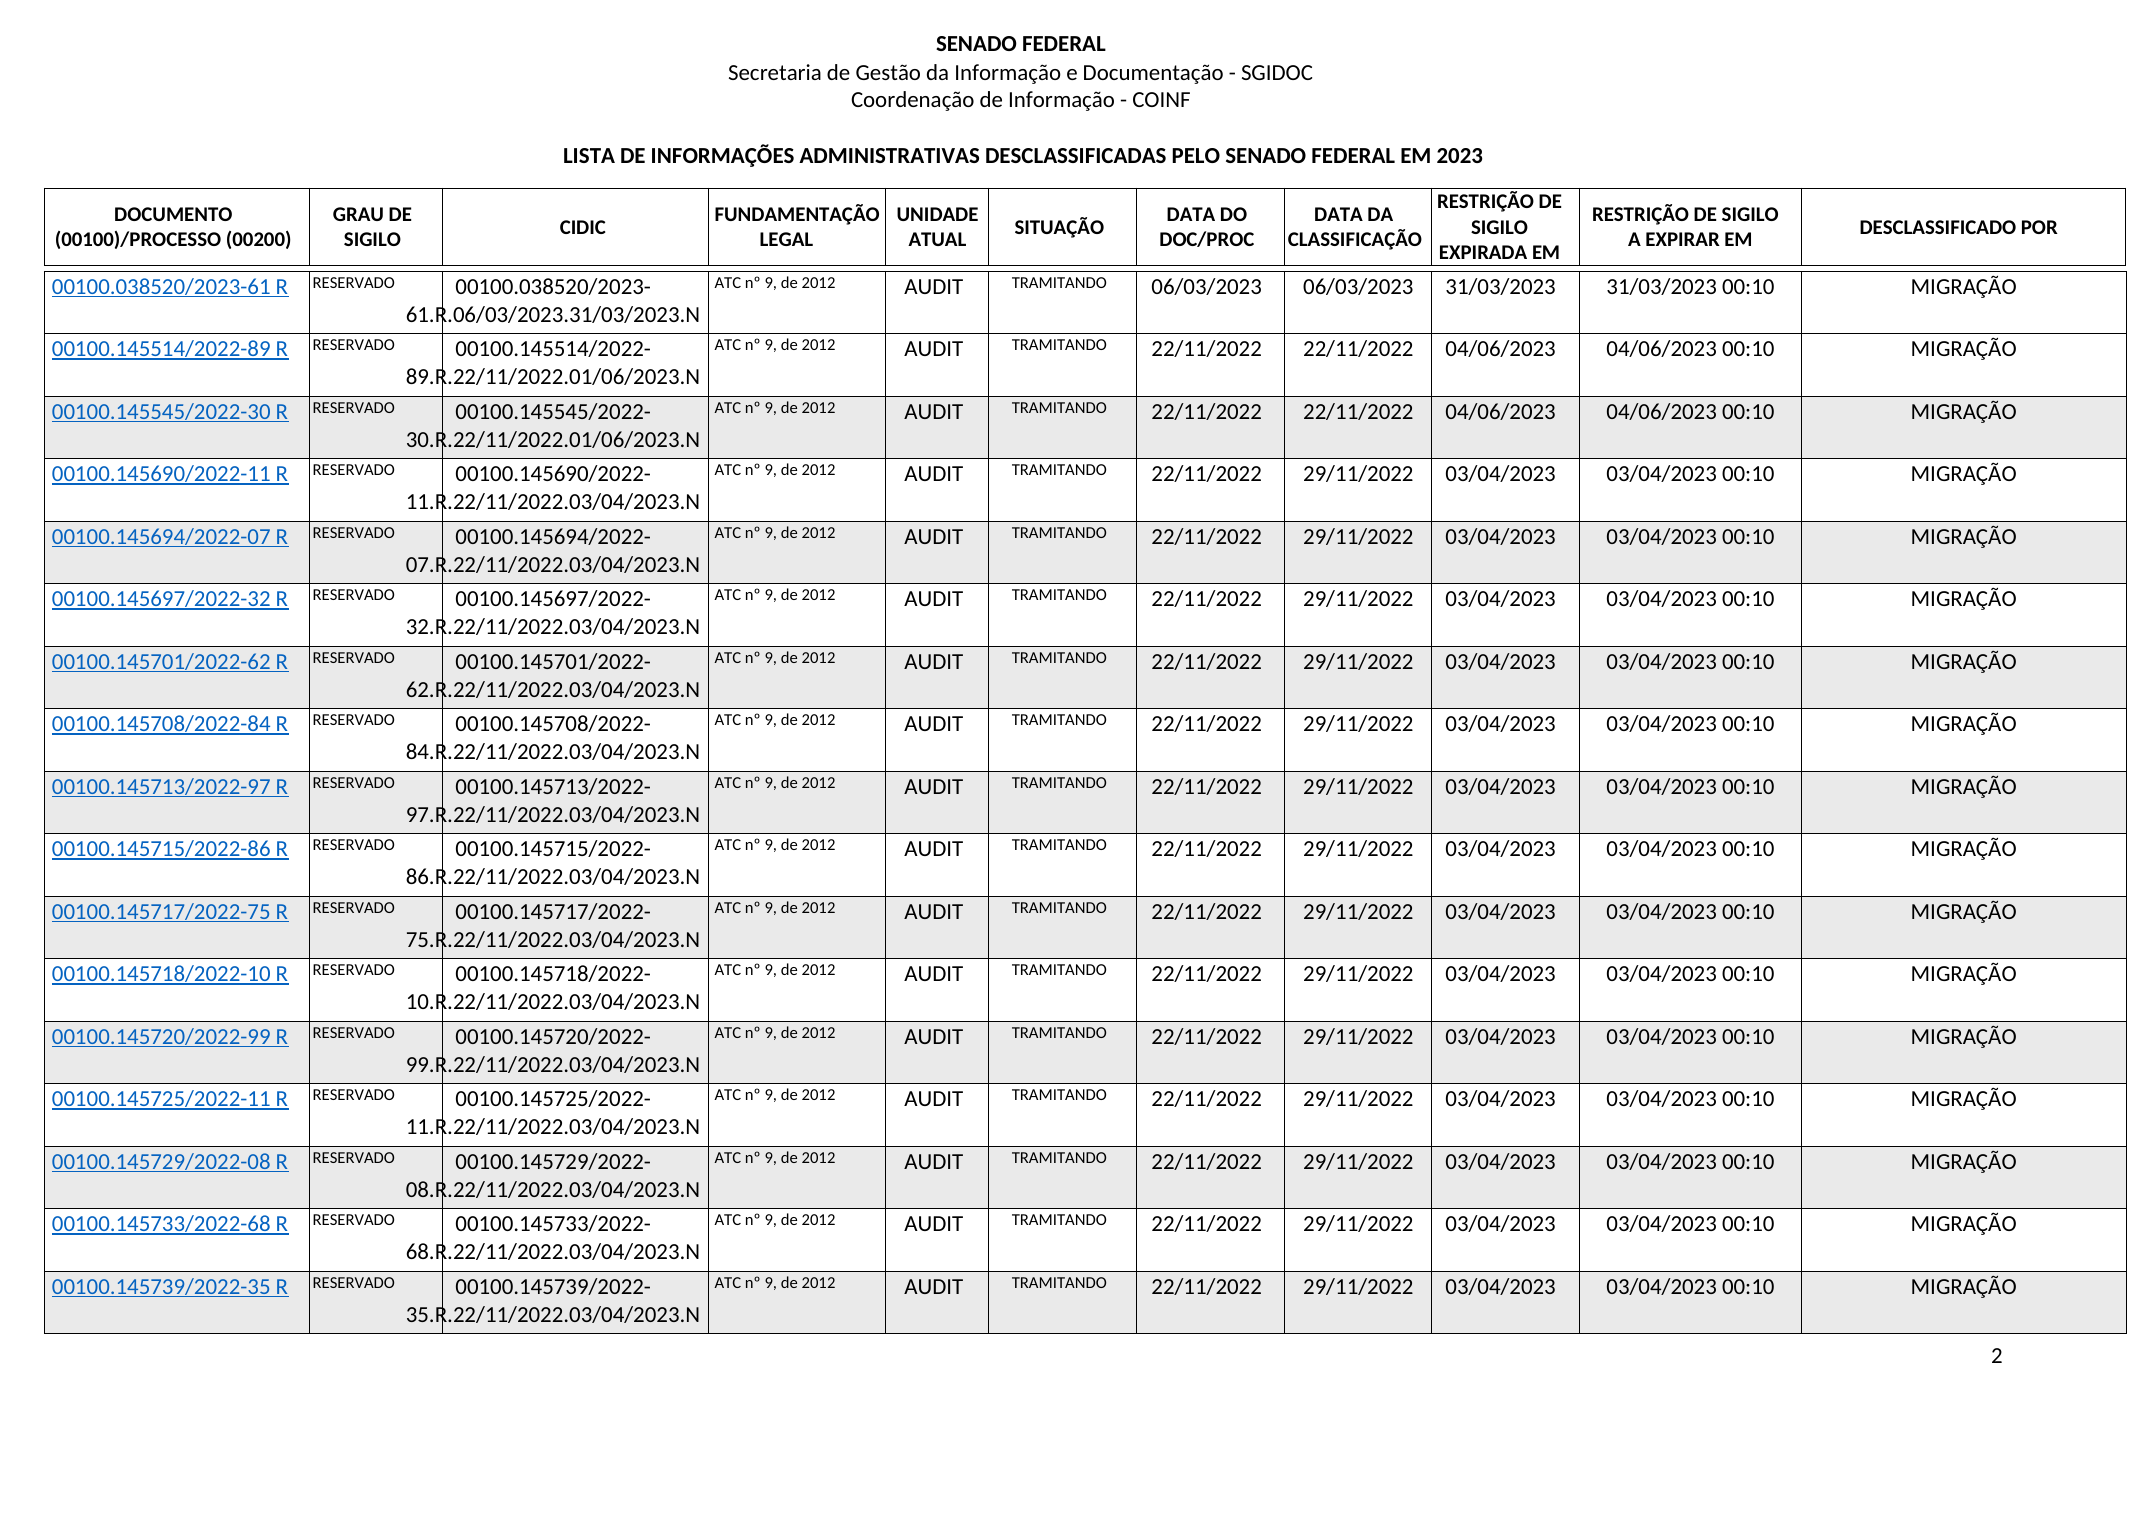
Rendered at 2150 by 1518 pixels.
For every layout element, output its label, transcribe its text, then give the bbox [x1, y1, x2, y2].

table_cell 03/04/2023 00:10 [1580, 459, 1801, 521]
table_cell MIGRAÇÃO [1802, 1084, 2126, 1146]
table_cell ATC nº 9, de 2012 [709, 897, 885, 958]
table_cell 00100.145713/2022-97.R.22/11/2022.03/04/2023.N [443, 772, 708, 833]
table_cell MIGRAÇÃO [1802, 459, 2126, 521]
table_cell ATC nº 9, de 2012 [709, 1147, 885, 1208]
table_cell TRAMITANDO [989, 1147, 1136, 1208]
table_cell AUDIT [886, 1272, 988, 1333]
table_cell RESERVADO [310, 334, 442, 396]
table_cell TRAMITANDO [989, 584, 1136, 646]
table_cell RESERVADO [310, 1272, 442, 1333]
table_cell AUDIT [886, 1022, 988, 1083]
table_cell 00100.145729/2022-08 R [45, 1147, 309, 1208]
table_cell RESERVADO [310, 459, 442, 521]
table_cell 03/04/2023 [1432, 1084, 1579, 1146]
table_cell 00100.145690/2022-11.R.22/11/2022.03/04/2023.N [443, 459, 708, 521]
table_cell 00100.145739/2022-35 R [45, 1272, 309, 1333]
table_cell MIGRAÇÃO [1802, 897, 2126, 958]
table_cell 00100.038520/2023-61 R [45, 272, 309, 333]
table_cell 03/04/2023 [1432, 834, 1579, 896]
table_cell 22/11/2022 [1137, 1084, 1284, 1146]
table_cell 03/04/2023 00:10 [1580, 1272, 1801, 1333]
table_cell 00100.038520/2023-61.R.06/03/2023.31/03/2023.N [443, 272, 708, 333]
table_cell ATC nº 9, de 2012 [709, 1272, 885, 1333]
table_cell ATC nº 9, de 2012 [709, 772, 885, 833]
table_cell 29/11/2022 [1285, 1209, 1431, 1271]
table_cell 03/04/2023 00:10 [1580, 1209, 1801, 1271]
table_cell MIGRAÇÃO [1802, 522, 2126, 583]
table_cell 03/04/2023 [1432, 522, 1579, 583]
table_cell RESERVADO [310, 522, 442, 583]
table_cell 00100.145690/2022-11 R [45, 459, 309, 521]
table_cell AUDIT [886, 272, 988, 333]
table_cell 00100.145701/2022-62 R [45, 647, 309, 708]
table_cell 29/11/2022 [1285, 1272, 1431, 1333]
table_cell 03/04/2023 [1432, 772, 1579, 833]
table_cell 03/04/2023 00:10 [1580, 1022, 1801, 1083]
table_cell 00100.145720/2022-99.R.22/11/2022.03/04/2023.N [443, 1022, 708, 1083]
table_cell 00100.145545/2022-30.R.22/11/2022.01/06/2023.N [443, 397, 708, 458]
table_cell 29/11/2022 [1285, 834, 1431, 896]
table_cell 29/11/2022 [1285, 1022, 1431, 1083]
table_cell 22/11/2022 [1137, 709, 1284, 771]
table_cell AUDIT [886, 959, 988, 1021]
table_cell 29/11/2022 [1285, 772, 1431, 833]
table_cell MIGRAÇÃO [1802, 834, 2126, 896]
table_cell 29/11/2022 [1285, 709, 1431, 771]
table_cell 29/11/2022 [1285, 459, 1431, 521]
table_cell MIGRAÇÃO [1802, 397, 2126, 458]
table_cell 29/11/2022 [1285, 522, 1431, 583]
table_cell MIGRAÇÃO [1802, 1022, 2126, 1083]
table_cell 22/11/2022 [1137, 1147, 1284, 1208]
table_cell 03/04/2023 00:10 [1580, 522, 1801, 583]
table_cell TRAMITANDO [989, 772, 1136, 833]
table_cell RESERVADO [310, 272, 442, 333]
table_cell 22/11/2022 [1137, 834, 1284, 896]
table_cell RESERVADO [310, 772, 442, 833]
table_cell TRAMITANDO [989, 1209, 1136, 1271]
table_cell TRAMITANDO [989, 834, 1136, 896]
table_cell 06/03/2023 [1137, 272, 1284, 333]
table_cell ATC nº 9, de 2012 [709, 647, 885, 708]
table_cell 22/11/2022 [1137, 584, 1284, 646]
table_cell 03/04/2023 [1432, 584, 1579, 646]
table_cell AUDIT [886, 1147, 988, 1208]
table_cell 22/11/2022 [1137, 772, 1284, 833]
table_cell TRAMITANDO [989, 647, 1136, 708]
table_cell ATC nº 9, de 2012 [709, 522, 885, 583]
table_cell RESERVADO [310, 647, 442, 708]
table_cell 00100.145697/2022-32.R.22/11/2022.03/04/2023.N [443, 584, 708, 646]
table_cell RESERVADO [310, 897, 442, 958]
table_cell ATC nº 9, de 2012 [709, 459, 885, 521]
table_cell 22/11/2022 [1137, 1022, 1284, 1083]
table_cell 22/11/2022 [1137, 522, 1284, 583]
table_cell 03/04/2023 [1432, 1209, 1579, 1271]
table_cell AUDIT [886, 334, 988, 396]
table_cell AUDIT [886, 772, 988, 833]
table_cell AUDIT [886, 397, 988, 458]
table_cell AUDIT [886, 834, 988, 896]
table_cell 22/11/2022 [1137, 1209, 1284, 1271]
table_cell AUDIT [886, 647, 988, 708]
table_cell TRAMITANDO [989, 897, 1136, 958]
table_cell 04/06/2023 00:10 [1580, 397, 1801, 458]
table_cell 04/06/2023 [1432, 397, 1579, 458]
table_cell 22/11/2022 [1285, 334, 1431, 396]
table_cell 29/11/2022 [1285, 647, 1431, 708]
table_cell 29/11/2022 [1285, 1147, 1431, 1208]
table_cell 03/04/2023 00:10 [1580, 1147, 1801, 1208]
table_cell 04/06/2023 [1432, 334, 1579, 396]
table_cell TRAMITANDO [989, 1272, 1136, 1333]
table_cell 00100.145694/2022-07.R.22/11/2022.03/04/2023.N [443, 522, 708, 583]
table_cell ATC nº 9, de 2012 [709, 272, 885, 333]
table_cell 03/04/2023 [1432, 897, 1579, 958]
table_cell ATC nº 9, de 2012 [709, 397, 885, 458]
table_cell 29/11/2022 [1285, 584, 1431, 646]
table_cell MIGRAÇÃO [1802, 584, 2126, 646]
table_cell TRAMITANDO [989, 459, 1136, 521]
table_cell 00100.145733/2022-68 R [45, 1209, 309, 1271]
table_cell 00100.145708/2022-84.R.22/11/2022.03/04/2023.N [443, 709, 708, 771]
table_cell 00100.145694/2022-07 R [45, 522, 309, 583]
table_cell ATC nº 9, de 2012 [709, 1209, 885, 1271]
table_cell MIGRAÇÃO [1802, 959, 2126, 1021]
table_cell RESERVADO [310, 709, 442, 771]
table_cell AUDIT [886, 709, 988, 771]
table_cell 03/04/2023 00:10 [1580, 647, 1801, 708]
table_cell 00100.145729/2022-08.R.22/11/2022.03/04/2023.N [443, 1147, 708, 1208]
table_cell 00100.145718/2022-10.R.22/11/2022.03/04/2023.N [443, 959, 708, 1021]
table_cell MIGRAÇÃO [1802, 1209, 2126, 1271]
table_cell 00100.145514/2022-89.R.22/11/2022.01/06/2023.N [443, 334, 708, 396]
table_cell 00100.145717/2022-75 R [45, 897, 309, 958]
table_cell TRAMITANDO [989, 1022, 1136, 1083]
table_cell 22/11/2022 [1285, 397, 1431, 458]
table_cell TRAMITANDO [989, 397, 1136, 458]
table_cell 06/03/2023 [1285, 272, 1431, 333]
table_cell 03/04/2023 00:10 [1580, 709, 1801, 771]
table_cell 22/11/2022 [1137, 397, 1284, 458]
table_cell ATC nº 9, de 2012 [709, 334, 885, 396]
table_cell RESERVADO [310, 1209, 442, 1271]
table_cell 00100.145708/2022-84 R [45, 709, 309, 771]
table_cell RESERVADO [310, 834, 442, 896]
table_cell AUDIT [886, 584, 988, 646]
table_cell MIGRAÇÃO [1802, 1147, 2126, 1208]
table_cell 04/06/2023 00:10 [1580, 334, 1801, 396]
table_cell 00100.145715/2022-86 R [45, 834, 309, 896]
table_cell 00100.145718/2022-10 R [45, 959, 309, 1021]
table_cell 03/04/2023 [1432, 459, 1579, 521]
table_cell AUDIT [886, 1084, 988, 1146]
table_cell 31/03/2023 00:10 [1580, 272, 1801, 333]
table_cell TRAMITANDO [989, 1084, 1136, 1146]
table_cell ATC nº 9, de 2012 [709, 709, 885, 771]
table_cell TRAMITANDO [989, 709, 1136, 771]
table_cell 22/11/2022 [1137, 1272, 1284, 1333]
table_cell 22/11/2022 [1137, 334, 1284, 396]
table_cell 29/11/2022 [1285, 959, 1431, 1021]
table_cell 22/11/2022 [1137, 959, 1284, 1021]
table_cell 03/04/2023 00:10 [1580, 959, 1801, 1021]
table_cell 00100.145713/2022-97 R [45, 772, 309, 833]
table_cell MIGRAÇÃO [1802, 272, 2126, 333]
table_cell 03/04/2023 [1432, 1022, 1579, 1083]
table_cell 03/04/2023 [1432, 1147, 1579, 1208]
table_cell 22/11/2022 [1137, 459, 1284, 521]
table_cell RESERVADO [310, 1084, 442, 1146]
table_cell MIGRAÇÃO [1802, 647, 2126, 708]
table_cell RESERVADO [310, 397, 442, 458]
table_cell MIGRAÇÃO [1802, 709, 2126, 771]
table_cell ATC nº 9, de 2012 [709, 1084, 885, 1146]
table_cell 00100.145739/2022-35.R.22/11/2022.03/04/2023.N [443, 1272, 708, 1333]
table_cell AUDIT [886, 1209, 988, 1271]
table_cell ATC nº 9, de 2012 [709, 959, 885, 1021]
table_cell AUDIT [886, 522, 988, 583]
table_cell 00100.145715/2022-86.R.22/11/2022.03/04/2023.N [443, 834, 708, 896]
table_cell RESERVADO [310, 1147, 442, 1208]
table_cell ATC nº 9, de 2012 [709, 1022, 885, 1083]
table_cell TRAMITANDO [989, 959, 1136, 1021]
table_cell 00100.145701/2022-62.R.22/11/2022.03/04/2023.N [443, 647, 708, 708]
table_cell 00100.145725/2022-11.R.22/11/2022.03/04/2023.N [443, 1084, 708, 1146]
table_cell 03/04/2023 00:10 [1580, 897, 1801, 958]
table_cell 00100.145514/2022-89 R [45, 334, 309, 396]
table_cell MIGRAÇÃO [1802, 334, 2126, 396]
table_cell AUDIT [886, 459, 988, 521]
table_cell 03/04/2023 00:10 [1580, 834, 1801, 896]
table_cell 22/11/2022 [1137, 647, 1284, 708]
table_cell 00100.145733/2022-68.R.22/11/2022.03/04/2023.N [443, 1209, 708, 1271]
table_cell ATC nº 9, de 2012 [709, 834, 885, 896]
table_cell 29/11/2022 [1285, 1084, 1431, 1146]
table_cell 00100.145717/2022-75.R.22/11/2022.03/04/2023.N [443, 897, 708, 958]
table_cell RESERVADO [310, 959, 442, 1021]
table_cell 00100.145725/2022-11 R [45, 1084, 309, 1146]
table_cell RESERVADO [310, 584, 442, 646]
table_cell 31/03/2023 [1432, 272, 1579, 333]
table_cell RESERVADO [310, 1022, 442, 1083]
table_cell TRAMITANDO [989, 522, 1136, 583]
table_cell 03/04/2023 [1432, 959, 1579, 1021]
table_cell 00100.145545/2022-30 R [45, 397, 309, 458]
table_cell MIGRAÇÃO [1802, 772, 2126, 833]
table_cell 22/11/2022 [1137, 897, 1284, 958]
table_cell MIGRAÇÃO [1802, 1272, 2126, 1333]
table_cell 03/04/2023 [1432, 1272, 1579, 1333]
table_cell 03/04/2023 [1432, 709, 1579, 771]
table_cell AUDIT [886, 897, 988, 958]
table_cell 29/11/2022 [1285, 897, 1431, 958]
table_cell 03/04/2023 00:10 [1580, 1084, 1801, 1146]
table_cell TRAMITANDO [989, 272, 1136, 333]
table_cell 03/04/2023 00:10 [1580, 584, 1801, 646]
table_cell 00100.145720/2022-99 R [45, 1022, 309, 1083]
table_cell TRAMITANDO [989, 334, 1136, 396]
table_cell ATC nº 9, de 2012 [709, 584, 885, 646]
table_cell 03/04/2023 00:10 [1580, 772, 1801, 833]
table_cell 03/04/2023 [1432, 647, 1579, 708]
table_cell 00100.145697/2022-32 R [45, 584, 309, 646]
